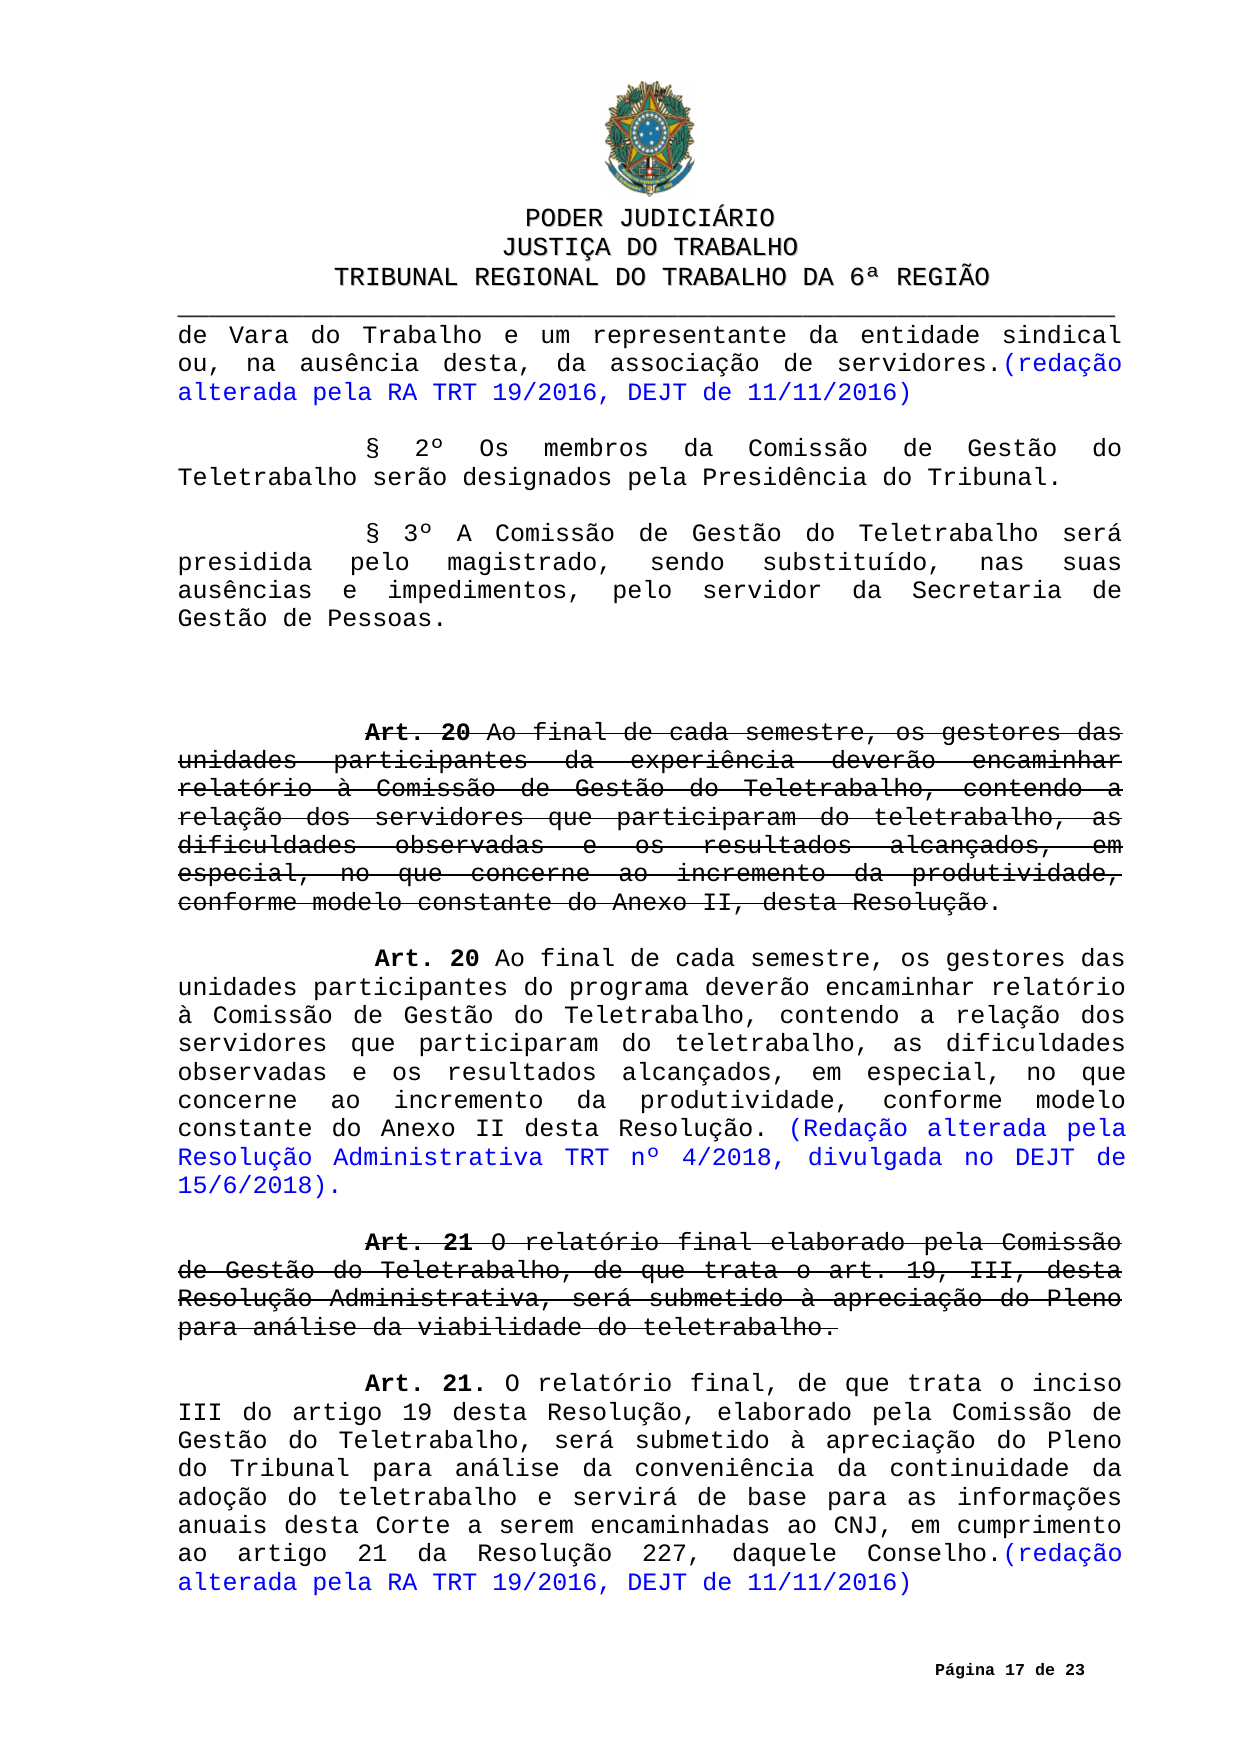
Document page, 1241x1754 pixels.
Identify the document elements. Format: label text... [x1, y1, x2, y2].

text de Vara do Trabalho e um representante da entidade sindical ou, na ausência desta, da associação de servidores.(redação alterada pela RA TRT 19/2016, DEJT de 11/11/2016) [177, 323, 1122, 408]
text § 3º A Comissão de Gestão do Teletrabalho será presidida pelo magistrado, sendo substituído, nas suas ausências e impedimentos, pelo servidor da Secretaria de Gestão de Pessoas. [177, 521, 1122, 634]
text Art. 20 Ao final de cada semestre, os gestores das unidades participantes da experiência deverão encaminhar relatório à Comissão de Gestão do Teletrabalho, contendo a relação dos servidores que participaram do teletrabalho, as dificuldades observadas e os resultados alcançados, em especial, no que concerne ao incremento da produtividade, conforme modelo constante do Anexo II, desta Resolução. [177, 847, 1122, 874]
text § 2º Os membros da Comissão de Gestão do Teletrabalho serão designados pela Presidência do Tribunal. [177, 436, 1122, 493]
text Art. 20 Ao final de cada semestre, os gestores das unidades participantes da experiência deverão encaminhar relatório à Comissão de Gestão do Teletrabalho, contendo a relação dos servidores que participaram do teletrabalho, as dificuldades observadas e os resultados alcançados, em especial, no que concerne ao incremento da produtividade, conforme modelo constante do Anexo II, desta Resolução. [177, 819, 1122, 846]
text Art. 21 O relatório final elaborado pela Comissão de Gestão do Teletrabalho, de que trata o art. 19, III, desta Resolução Administrativa, será submetido à apreciação do Pleno para análise da viabilidade do teletrabalho. [177, 1272, 1122, 1299]
text Art. 21. O relatório final, de que trata o inciso III do artigo 19 desta Resolução, elaborado pela Comissão de Gestão do Teletrabalho, será submetido à apreciação do Pleno do Tribunal para análise da conveniência da continuidade da adoção do teletrabalho e servirá de base para as informações anuais desta Corte a serem encaminhadas ao CNJ, em cumprimento ao artigo 21 da Resolução 227, daquele Conselho.(redação alterada pela RA TRT 19/2016, DEJT de 11/11/2016) [177, 1371, 1122, 1598]
text Art. 21 O relatório final elaborado pela Comissão de Gestão do Teletrabalho, de que trata o art. 19, III, desta Resolução Administrativa, será submetido à apreciação do Pleno para análise da viabilidade do teletrabalho. [177, 1300, 1122, 1343]
text Art. 20 Ao final de cada semestre, os gestores das unidades participantes do programa deverão encaminhar relatório à Comissão de Gestão do Teletrabalho, contendo a relação dos servidores que participaram do teletrabalho, as dificuldades observadas e os resultados alcançados, em especial, no que concerne ao incremento da produtividade, conforme modelo constante do Anexo II desta Resolução. (Redação alterada pela Resolução Administrativa TRT nº 4/2018, divulgada no DEJT de 15/6/2018). [177, 946, 1126, 1201]
text Art. 21 O relatório final elaborado pela Comissão de Gestão do Teletrabalho, de que trata o art. 19, III, desta Resolução Administrativa, será submetido à apreciação do Pleno para análise da viabilidade do teletrabalho. [177, 1229, 1122, 1271]
text Art. 20 Ao final de cada semestre, os gestores das unidades participantes da experiência deverão encaminhar relatório à Comissão de Gestão do Teletrabalho, contendo a relação dos servidores que participaram do teletrabalho, as dificuldades observadas e os resultados alcançados, em especial, no que concerne ao incremento da produtividade, conforme modelo constante do Anexo II, desta Resolução. [177, 790, 1122, 818]
text Art. 20 Ao final de cada semestre, os gestores das unidades participantes da experiência deverão encaminhar relatório à Comissão de Gestão do Teletrabalho, contendo a relação dos servidores que participaram do teletrabalho, as dificuldades observadas e os resultados alcançados, em especial, no que concerne ao incremento da produtividade, conforme modelo constante do Anexo II, desta Resolução. [177, 762, 1122, 789]
text Art. 20 Ao final de cada semestre, os gestores das unidades participantes da experiência deverão encaminhar relatório à Comissão de Gestão do Teletrabalho, contendo a relação dos servidores que participaram do teletrabalho, as dificuldades observadas e os resultados alcançados, em especial, no que concerne ao incremento da produtividade, conforme modelo constante do Anexo II, desta Resolução. [177, 875, 1122, 918]
picture [604, 81, 695, 197]
text Art. 20 Ao final de cada semestre, os gestores das unidades participantes da experiência deverão encaminhar relatório à Comissão de Gestão do Teletrabalho, contendo a relação dos servidores que participaram do teletrabalho, as dificuldades observadas e os resultados alcançados, em especial, no que concerne ao incremento da produtividade, conforme modelo constante do Anexo II, desta Resolução. [177, 719, 1122, 761]
